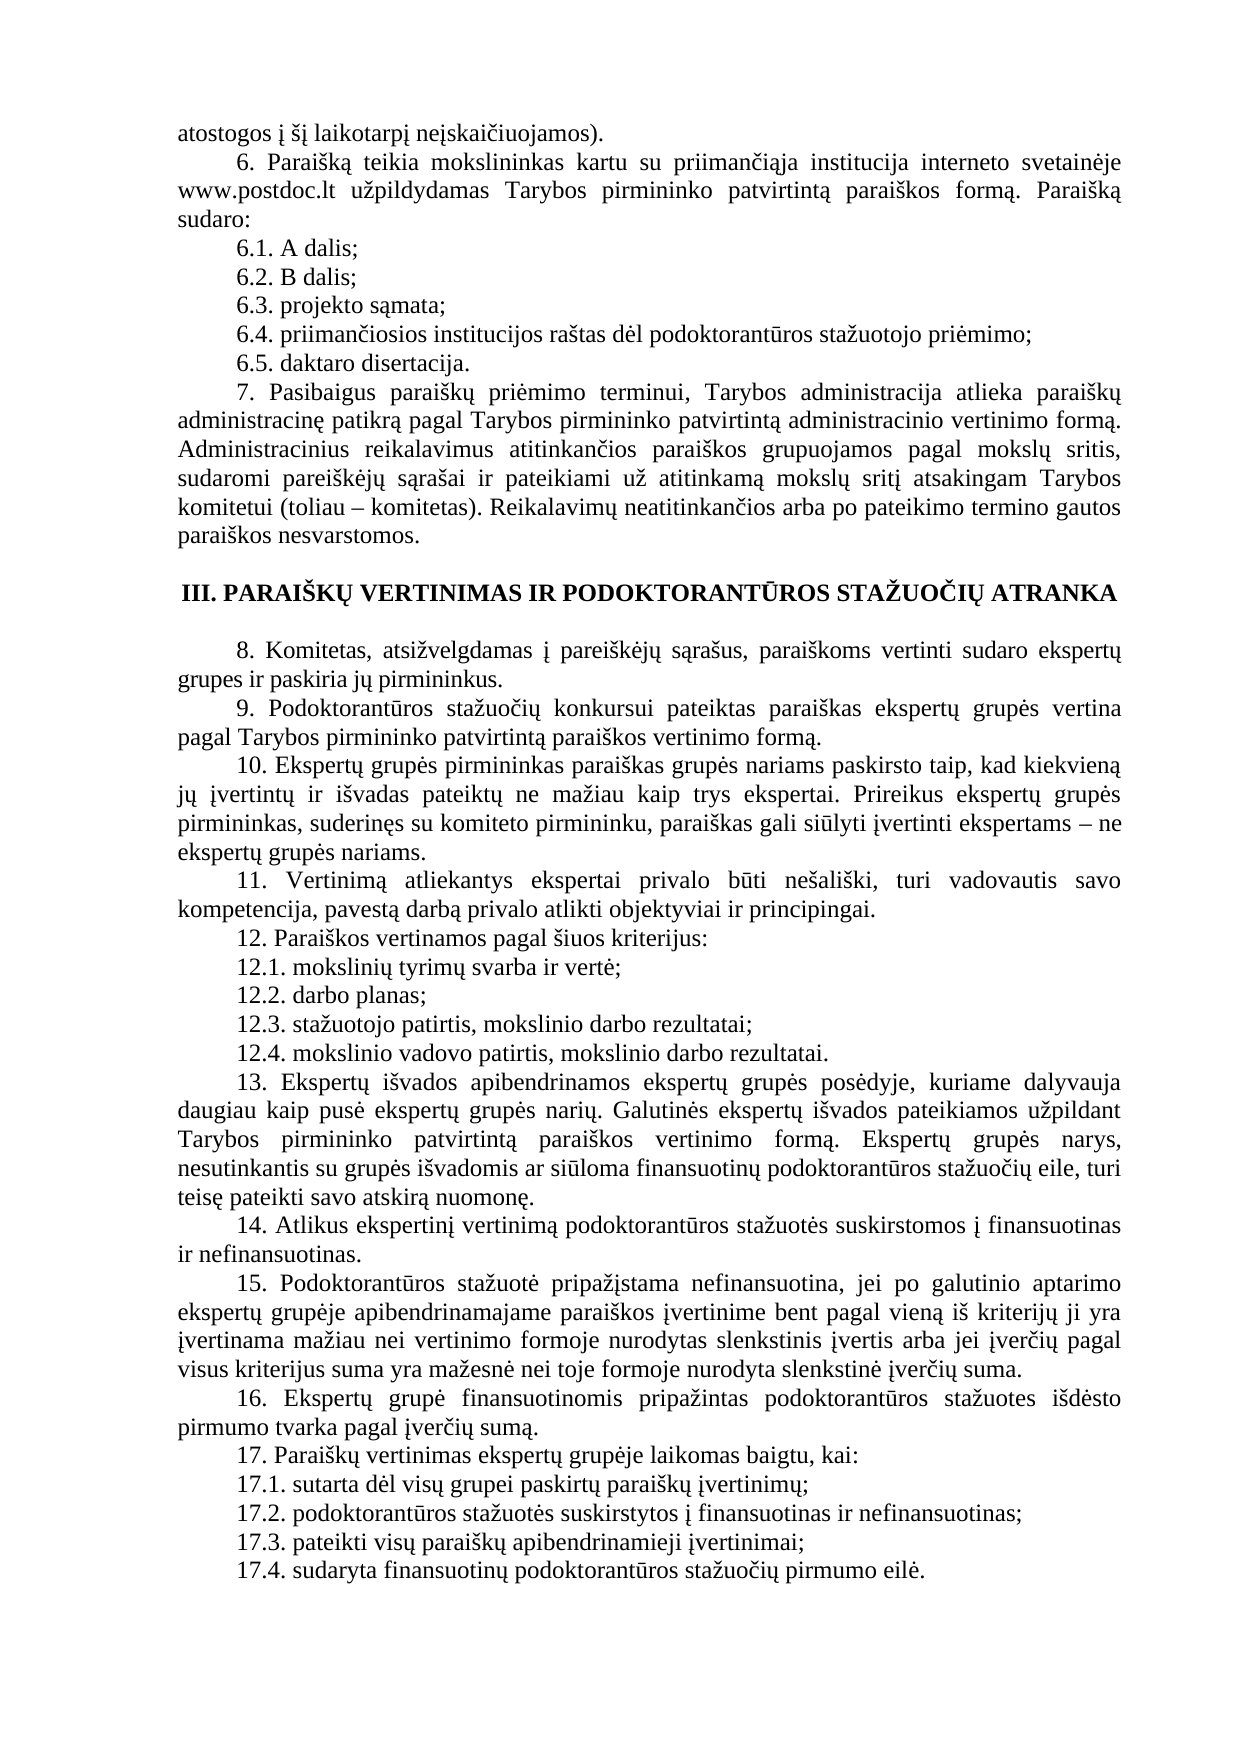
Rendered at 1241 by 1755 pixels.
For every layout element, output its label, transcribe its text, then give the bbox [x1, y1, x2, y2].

text 17.4. sudaryta finansuotinų podoktorantūros stažuočių pirmumo eilė. [177, 1556, 1122, 1584]
text 12.3. stažuotojo patirtis, mokslinio darbo rezultatai; [177, 1009, 1122, 1038]
text 12.2. darbo planas; [177, 981, 1122, 1009]
text 17.1. sutarta dėl visų grupei paskirtų paraiškų įvertinimų; [177, 1469, 1122, 1498]
text 12. Paraiškos vertinamos pagal šiuos kriterijus: [177, 923, 1122, 952]
text 6. Paraišką teikia mokslininkas kartu su priimančiąja institucija interneto svetainėje www.postdoc.lt užpildydamas Tarybos pirmininko patvirtintą paraiškos formą. Paraišką sudaro: [177, 147, 1122, 233]
text 7. Pasibaigus paraiškų priėmimo terminui, Tarybos administracija atlieka paraiškų administracinę patikrą pagal Tarybos pirmininko patvirtintą administracinio vertinimo formą. Administracinius reikalavimus atitinkančios paraiškos grupuojamos pagal mokslų sritis, sudaromi pareiškėjų sąrašai ir pateikiami už atitinkamą mokslų sritį atsakingam Tarybos komitetui (toliau – komitetas). Reikalavimų neatitinkančios arba po pateikimo termino gautos paraiškos nesvarstomos. [177, 377, 1122, 549]
text atostogos į šį laikotarpį neįskaičiuojamos). [177, 118, 1122, 147]
text III. PARAIŠKŲ VERTINIMAS IR PODOKTORANTŪROS STAŽUOČIŲ ATRANKA [177, 578, 1122, 607]
text 8. Komitetas, atsižvelgdamas į pareiškėjų sąrašus, paraiškoms vertinti sudaro ekspertų grupes ir paskiria jų pirmininkus. [177, 636, 1122, 693]
text 6.3. projekto sąmata; [177, 291, 1122, 319]
text 6.4. priimančiosios institucijos raštas dėl podoktorantūros stažuotojo priėmimo; [177, 319, 1122, 348]
text 16. Ekspertų grupė finansuotinomis pripažintas podoktorantūros stažuotes išdėsto pirmumo tvarka pagal įverčių sumą. [177, 1383, 1122, 1441]
text 17.3. pateikti visų paraiškų apibendrinamieji įvertinimai; [177, 1527, 1122, 1556]
text 12.1. mokslinių tyrimų svarba ir vertė; [177, 952, 1122, 981]
text 9. Podoktorantūros stažuočių konkursui pateiktas paraiškas ekspertų grupės vertina pagal Tarybos pirmininko patvirtintą paraiškos vertinimo formą. [177, 693, 1122, 751]
text 17. Paraiškų vertinimas ekspertų grupėje laikomas baigtu, kai: [177, 1441, 1122, 1469]
text 6.5. daktaro disertacija. [177, 348, 1122, 377]
text 14. Atlikus ekspertinį vertinimą podoktorantūros stažuotės suskirstomos į finansuotinas ir nefinansuotinas. [177, 1211, 1122, 1268]
text 6.2. B dalis; [177, 262, 1122, 291]
text 10. Ekspertų grupės pirmininkas paraiškas grupės nariams paskirsto taip, kad kiekvieną jų įvertintų ir išvadas pateiktų ne mažiau kaip trys ekspertai. Prireikus ekspertų grupės pirmininkas, suderinęs su komiteto pirmininku, paraiškas gali siūlyti įvertinti ekspertams – ne ekspertų grupės nariams. [177, 751, 1122, 866]
text 6.1. A dalis; [177, 233, 1122, 262]
text 13. Ekspertų išvados apibendrinamos ekspertų grupės posėdyje, kuriame dalyvauja daugiau kaip pusė ekspertų grupės narių. Galutinės ekspertų išvados pateikiamos užpildant Tarybos pirmininko patvirtintą paraiškos vertinimo formą. Ekspertų grupės narys, nesutinkantis su grupės išvadomis ar siūloma finansuotinų podoktorantūros stažuočių eile, turi teisę pateikti savo atskirą nuomonę. [177, 1067, 1122, 1211]
text 11. Vertinimą atliekantys ekspertai privalo būti nešališki, turi vadovautis savo kompetencija, pavestą darbą privalo atlikti objektyviai ir principingai. [177, 866, 1122, 923]
text 12.4. mokslinio vadovo patirtis, mokslinio darbo rezultatai. [177, 1038, 1122, 1067]
text 17.2. podoktorantūros stažuotės suskirstytos į finansuotinas ir nefinansuotinas; [177, 1498, 1122, 1527]
text 15. Podoktorantūros stažuotė pripažįstama nefinansuotina, jei po galutinio aptarimo ekspertų grupėje apibendrinamajame paraiškos įvertinime bent pagal vieną iš kriterijų ji yra įvertinama mažiau nei vertinimo formoje nurodytas slenkstinis įvertis arba jei įverčių pagal visus kriterijus suma yra mažesnė nei toje formoje nurodyta slenkstinė įverčių suma. [177, 1268, 1122, 1383]
